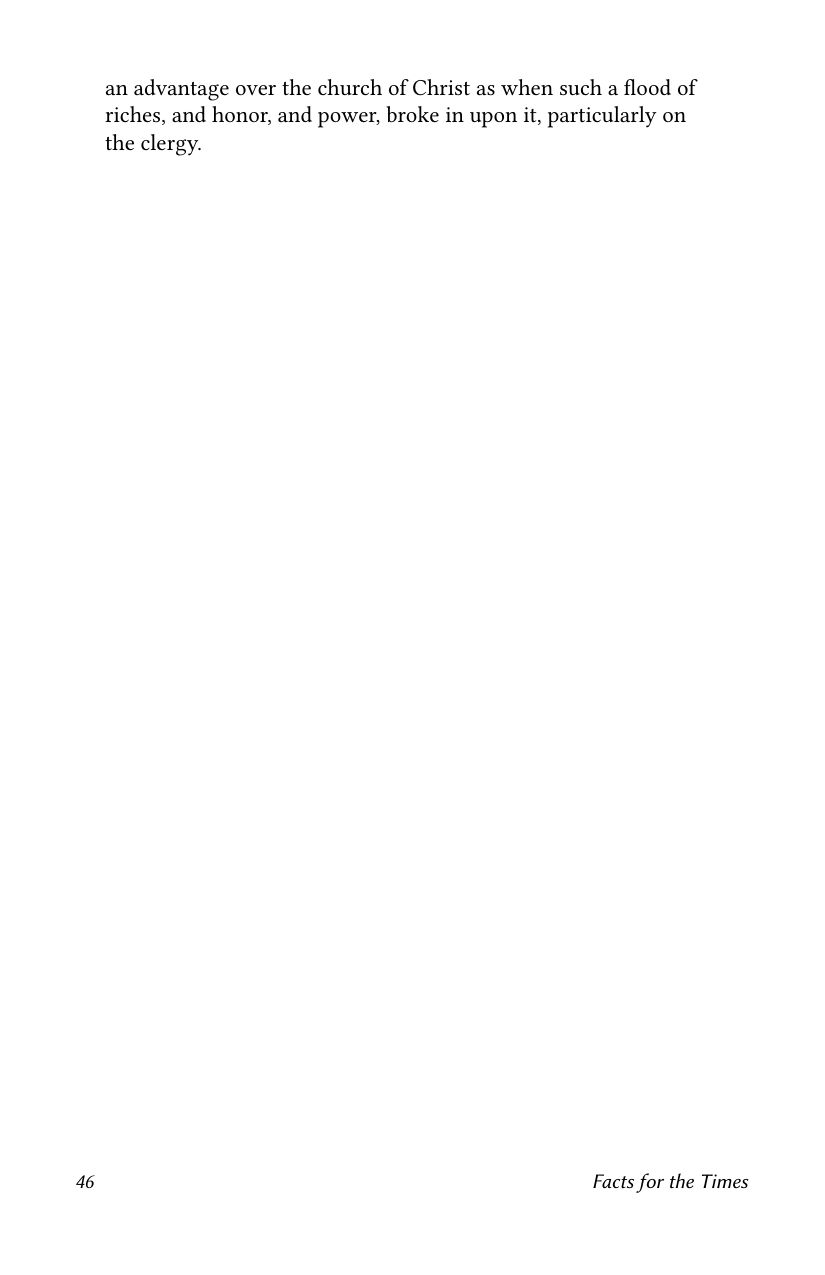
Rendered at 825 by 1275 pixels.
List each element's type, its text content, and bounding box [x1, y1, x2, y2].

text an advantage over the church of Christ as when such a flood of riches, and honor, and power, broke in upon it, particularly on the clergy. [105, 75, 720, 156]
